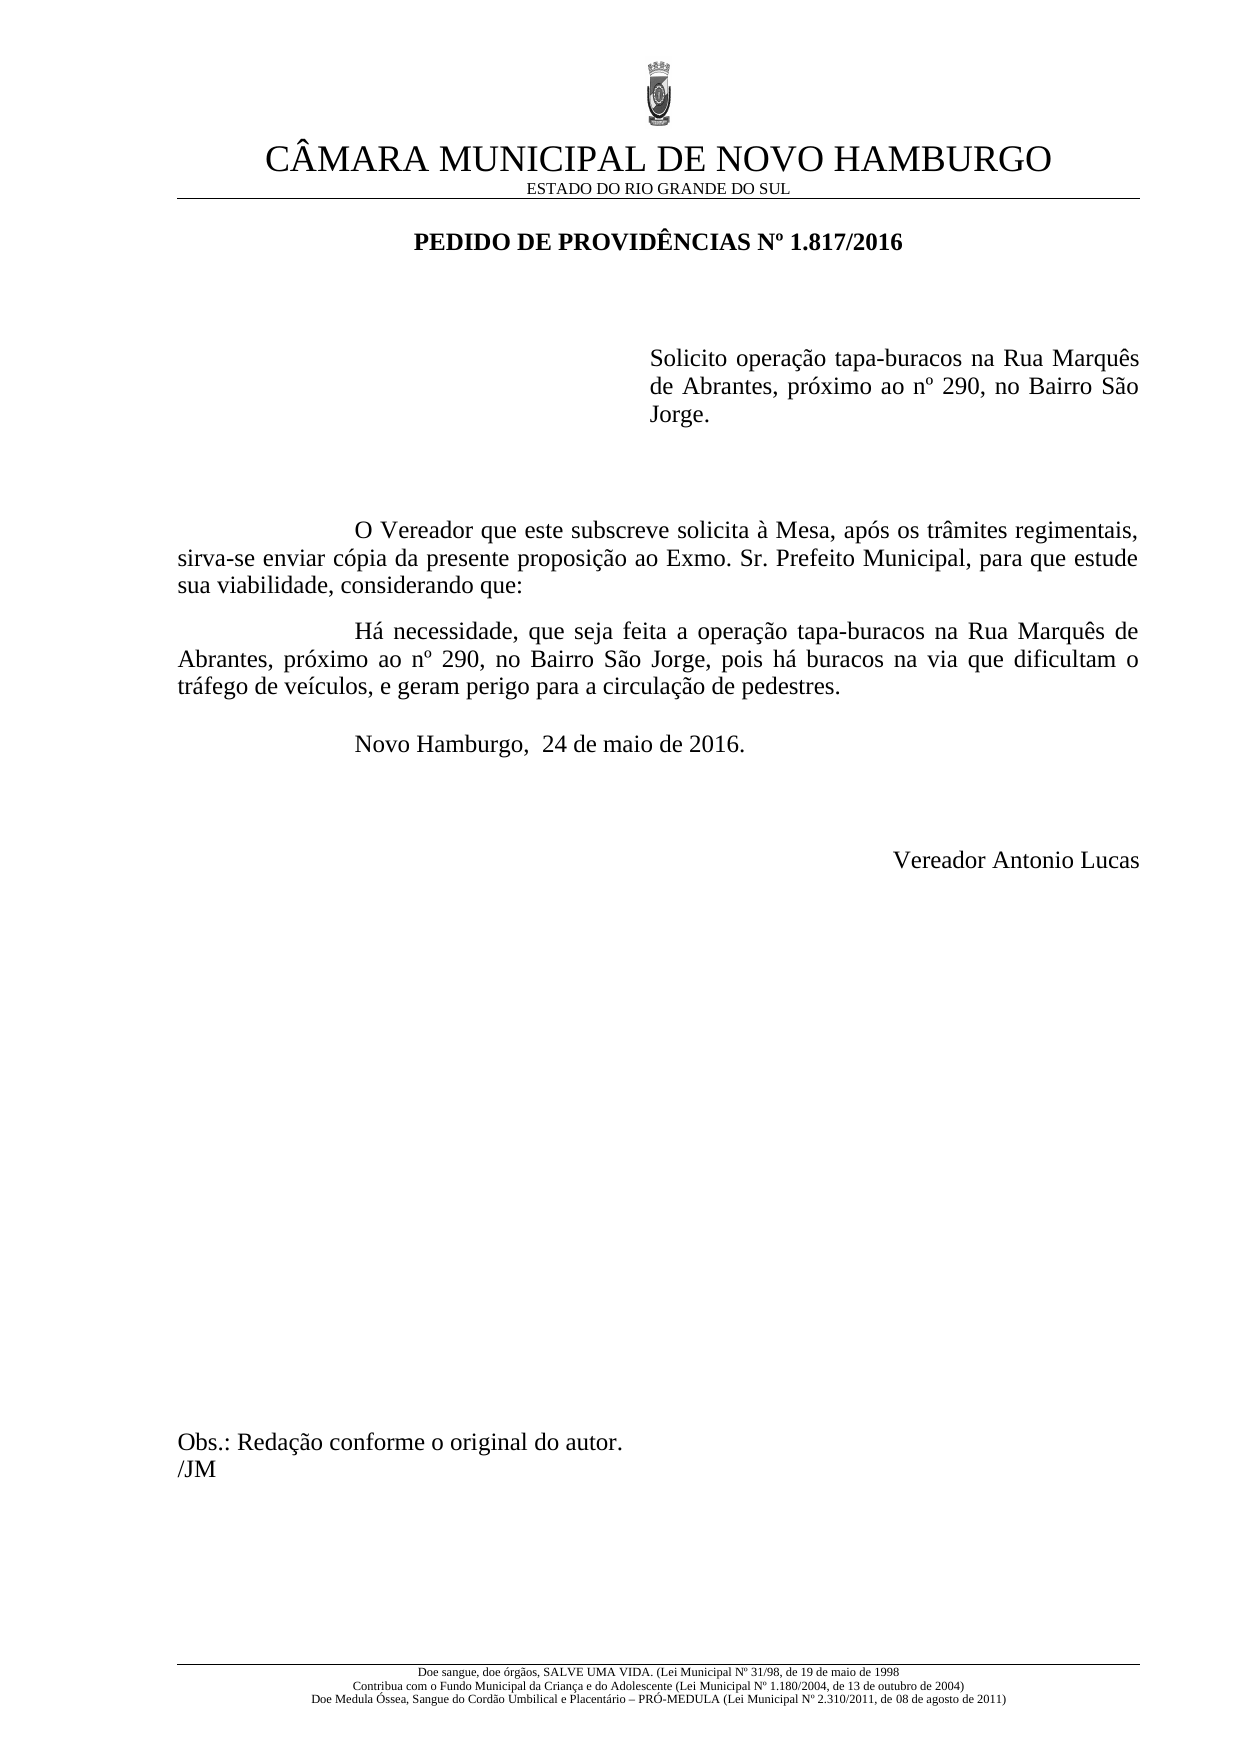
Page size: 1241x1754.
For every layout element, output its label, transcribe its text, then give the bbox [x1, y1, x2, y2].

text O Vereador que este subscreve solicita à Mesa, após os trâmites regimentais, sirva-se enviar cópia da presente proposição ao Exmo. Sr. Prefeito Municipal, para que estude sua viabilidade, considerando que: [177, 516, 1140, 599]
text PEDIDO DE PROVIDÊNCIAS Nº 1.817/2016 [177, 228, 1140, 256]
text /JM [177, 1456, 1140, 1483]
text Obs.: Redação conforme o original do autor. [177, 1428, 1140, 1456]
text Novo Hamburgo, 24 de maio de 2016. [177, 730, 1140, 757]
text Vereador Antonio Lucas [177, 846, 1140, 874]
text Há necessidade, que seja feita a operação tapa-buracos na Rua Marquês de Abrantes, próximo ao nº 290, no Bairro São Jorge, pois há buracos na via que dificultam o tráfego de veículos, e geram perigo para a circulação de pedestres. [177, 617, 1140, 700]
text Solicito operação tapa-buracos na Rua Marquês de Abrantes, próximo ao nº 290, no Bairro São Jorge. [649, 344, 1140, 428]
